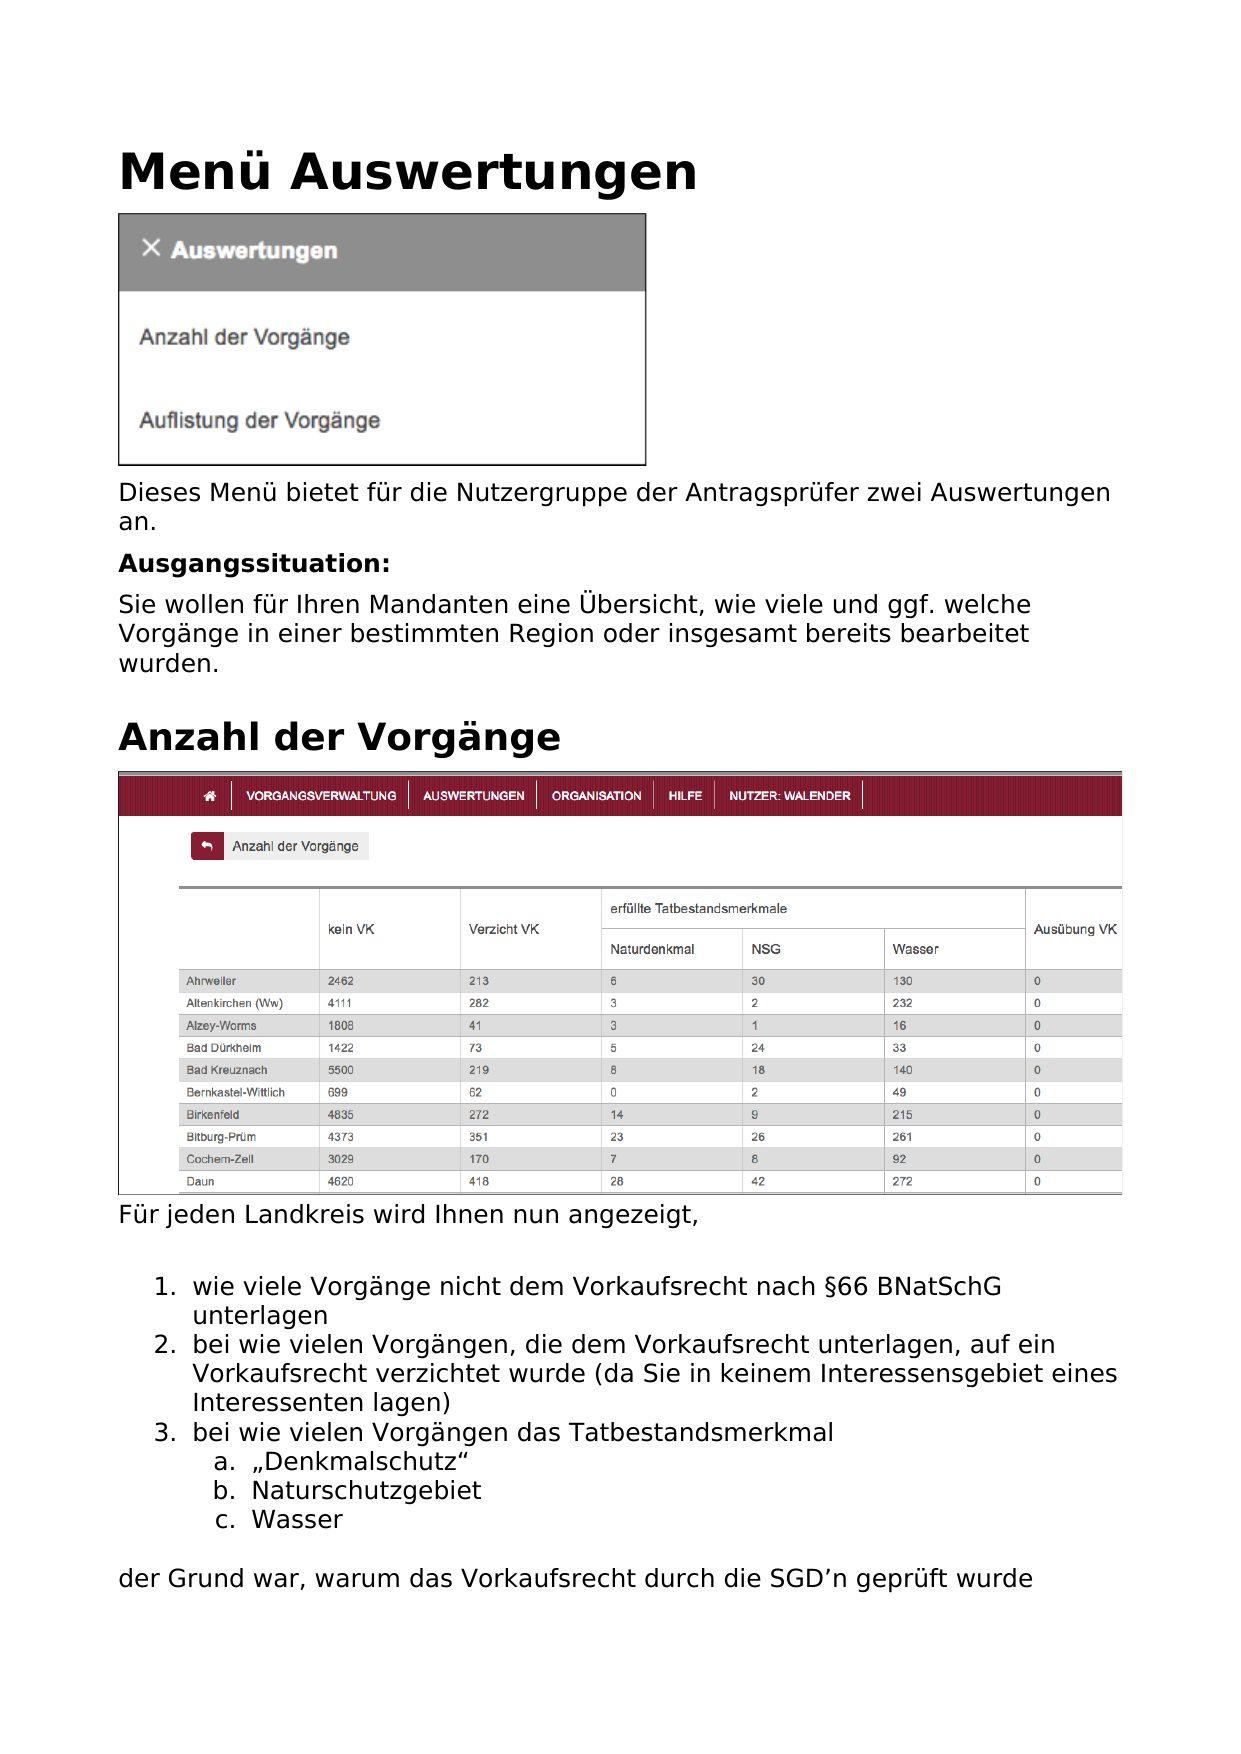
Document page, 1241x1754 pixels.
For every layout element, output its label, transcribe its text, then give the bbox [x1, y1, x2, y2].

text Dieses Menü bietet für die Nutzergruppe der Antragsprüfer zwei Auswertungen an. [118, 478, 1122, 536]
list „Denkmalschutz“ [236, 1447, 1122, 1476]
subtitle Anzahl der Vorgänge [118, 715, 1122, 759]
list bei wie vielen Vorgängen das Tatbestandsmerkmal [177, 1418, 1122, 1447]
list Naturschutzgebiet [236, 1476, 1122, 1505]
list bei wie vielen Vorgängen, die dem Vorkaufsrecht unterlagen, auf ein Vorkaufsrecht verzichtet wurde (da Sie in keinem Interessensgebiet eines Interessenten lagen) [177, 1330, 1122, 1418]
text Ausgangssituation: [118, 549, 1122, 578]
list wie viele Vorgänge nicht dem Vorkaufsrecht nach §66 BNatSchG unterlagen [177, 1272, 1122, 1330]
text Für jeden Landkreis wird Ihnen nun angezeigt, [118, 1195, 1122, 1230]
text der Grund war, warum das Vorkaufsrecht durch die SGD’n geprüft wurde [118, 1564, 1122, 1593]
picture [118, 771, 1123, 1195]
picture [118, 213, 647, 466]
text Sie wollen für Ihren Mandanten eine Übersicht, wie viele und ggf. welche Vorgänge in einer bestimmten Region oder insgesamt bereits bearbeitet wurden. [118, 590, 1122, 678]
list Wasser [236, 1505, 1122, 1534]
subtitle Menü Auswertungen [118, 143, 1122, 201]
